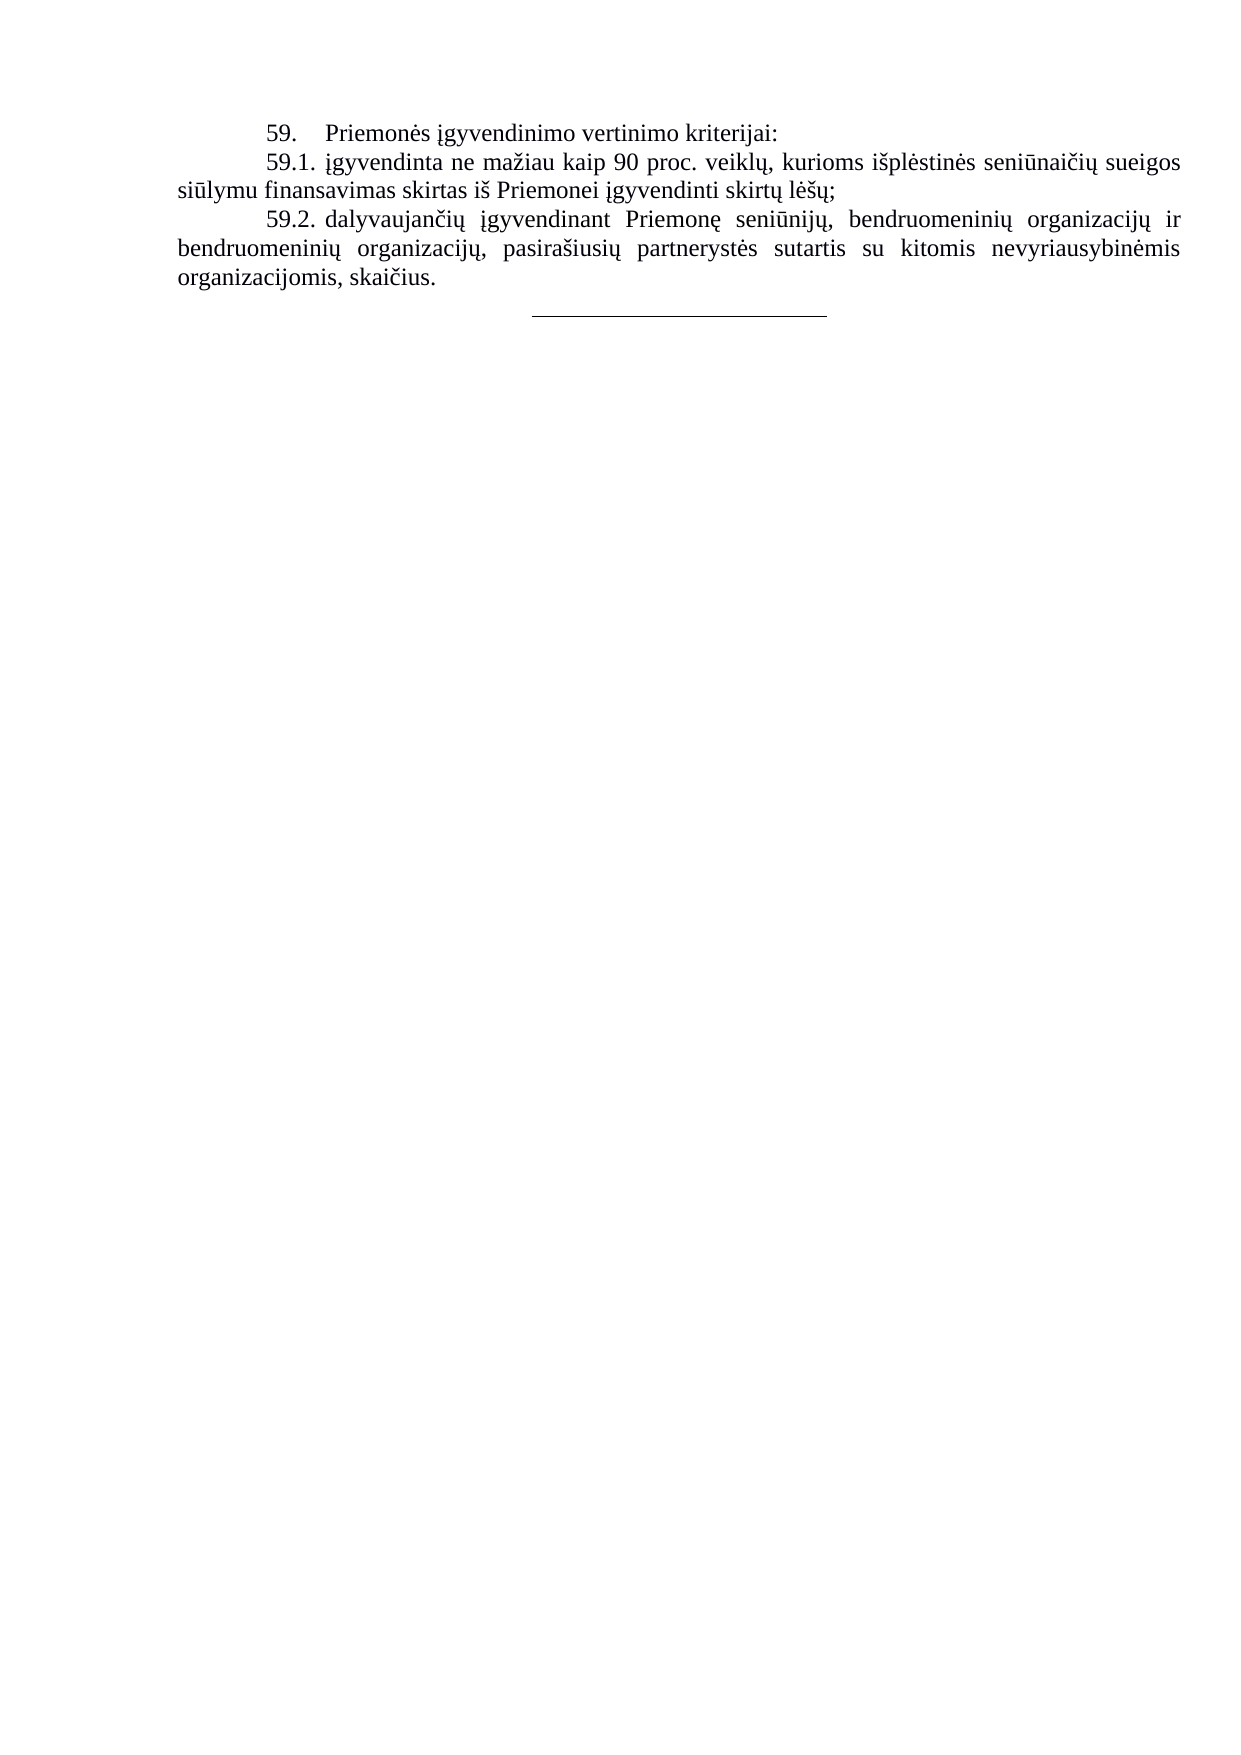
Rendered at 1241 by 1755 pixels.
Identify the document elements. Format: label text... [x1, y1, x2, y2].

text 59.1. įgyvendinta ne mažiau kaip 90 proc. veiklų, kurioms išplėstinės seniūnaičių sueigos siūlymu finansavimas skirtas iš Priemonei įgyvendinti skirtų lėšų; [177, 147, 1181, 204]
text 59.2. dalyvaujančių įgyvendinant Priemonę seniūnijų, bendruomeninių organizacijų ir bendruomeninių organizacijų, pasirašiusių partnerystės sutartis su kitomis nevyriausybinėmis organizacijomis, skaičius. [177, 204, 1181, 291]
text 59. Priemonės įgyvendinimo vertinimo kriterijai: [177, 118, 1181, 147]
